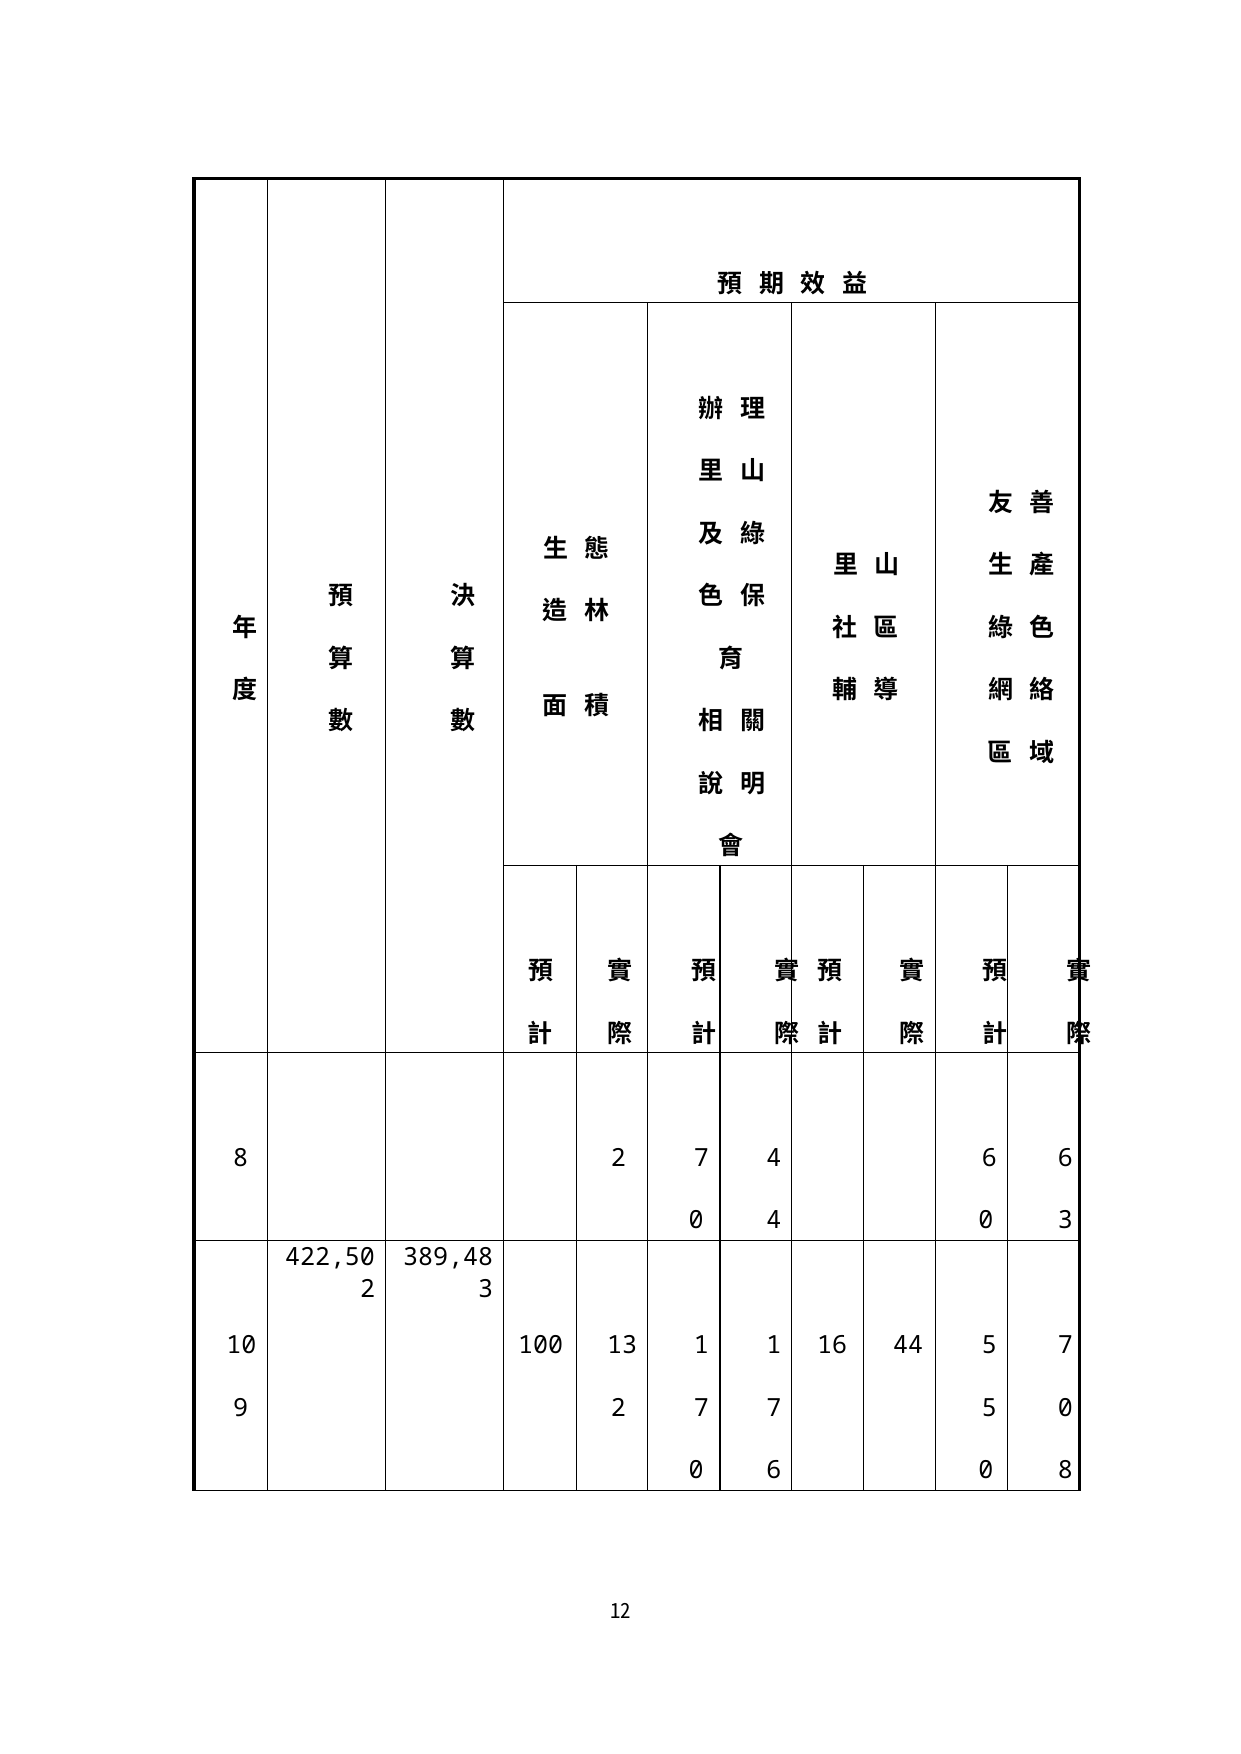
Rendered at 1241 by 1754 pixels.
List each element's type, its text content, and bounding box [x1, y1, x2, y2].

table_cell 109 [196, 1241, 267, 1490]
table_cell 70 [648, 1053, 719, 1240]
table_cell [504, 1053, 576, 1240]
table_cell 實際 [577, 866, 647, 1052]
table_header 預算數 [268, 180, 385, 1052]
table_cell 友善生產綠色網絡區域 [936, 303, 1078, 865]
table_cell [864, 1053, 935, 1240]
table_cell 里山社區 輔導 [792, 303, 935, 865]
table_cell 實際 [864, 866, 935, 1052]
table_cell 預計 [936, 866, 1007, 1052]
table_cell 預計 [792, 866, 863, 1052]
table_cell 實際 [721, 866, 791, 1052]
table_header 決算數 [386, 180, 503, 1052]
table_cell 550 [936, 1241, 1007, 1490]
table_cell 389,483 [386, 1241, 503, 1490]
table_header 年度 [196, 180, 267, 1052]
table_cell 生態造林 面積 [504, 303, 647, 865]
table_cell [386, 1053, 503, 1240]
table_cell 44 [864, 1241, 935, 1490]
table_cell 176 [721, 1241, 791, 1490]
table_cell 708 [1008, 1241, 1078, 1490]
table_cell 2 [577, 1053, 647, 1240]
table_cell 422,502 [268, 1241, 385, 1490]
table_cell 預計 [648, 866, 719, 1052]
table_cell 16 [792, 1241, 863, 1490]
table_cell [268, 1053, 385, 1240]
table_cell 132 [577, 1241, 647, 1490]
table_cell 170 [648, 1241, 719, 1490]
table_cell 63 [1008, 1053, 1078, 1240]
table_cell 8 [196, 1053, 267, 1240]
table_cell [792, 1053, 863, 1240]
table_header 預期效益 [504, 180, 1078, 302]
table_cell 100 [504, 1241, 576, 1490]
table_cell 60 [936, 1053, 1007, 1240]
table_cell 辦理里山及綠色保育 相關說明會 [648, 303, 791, 865]
table_cell 44 [721, 1053, 791, 1240]
table_cell 實際 [1008, 866, 1078, 1052]
table_cell 預計 [504, 866, 576, 1052]
